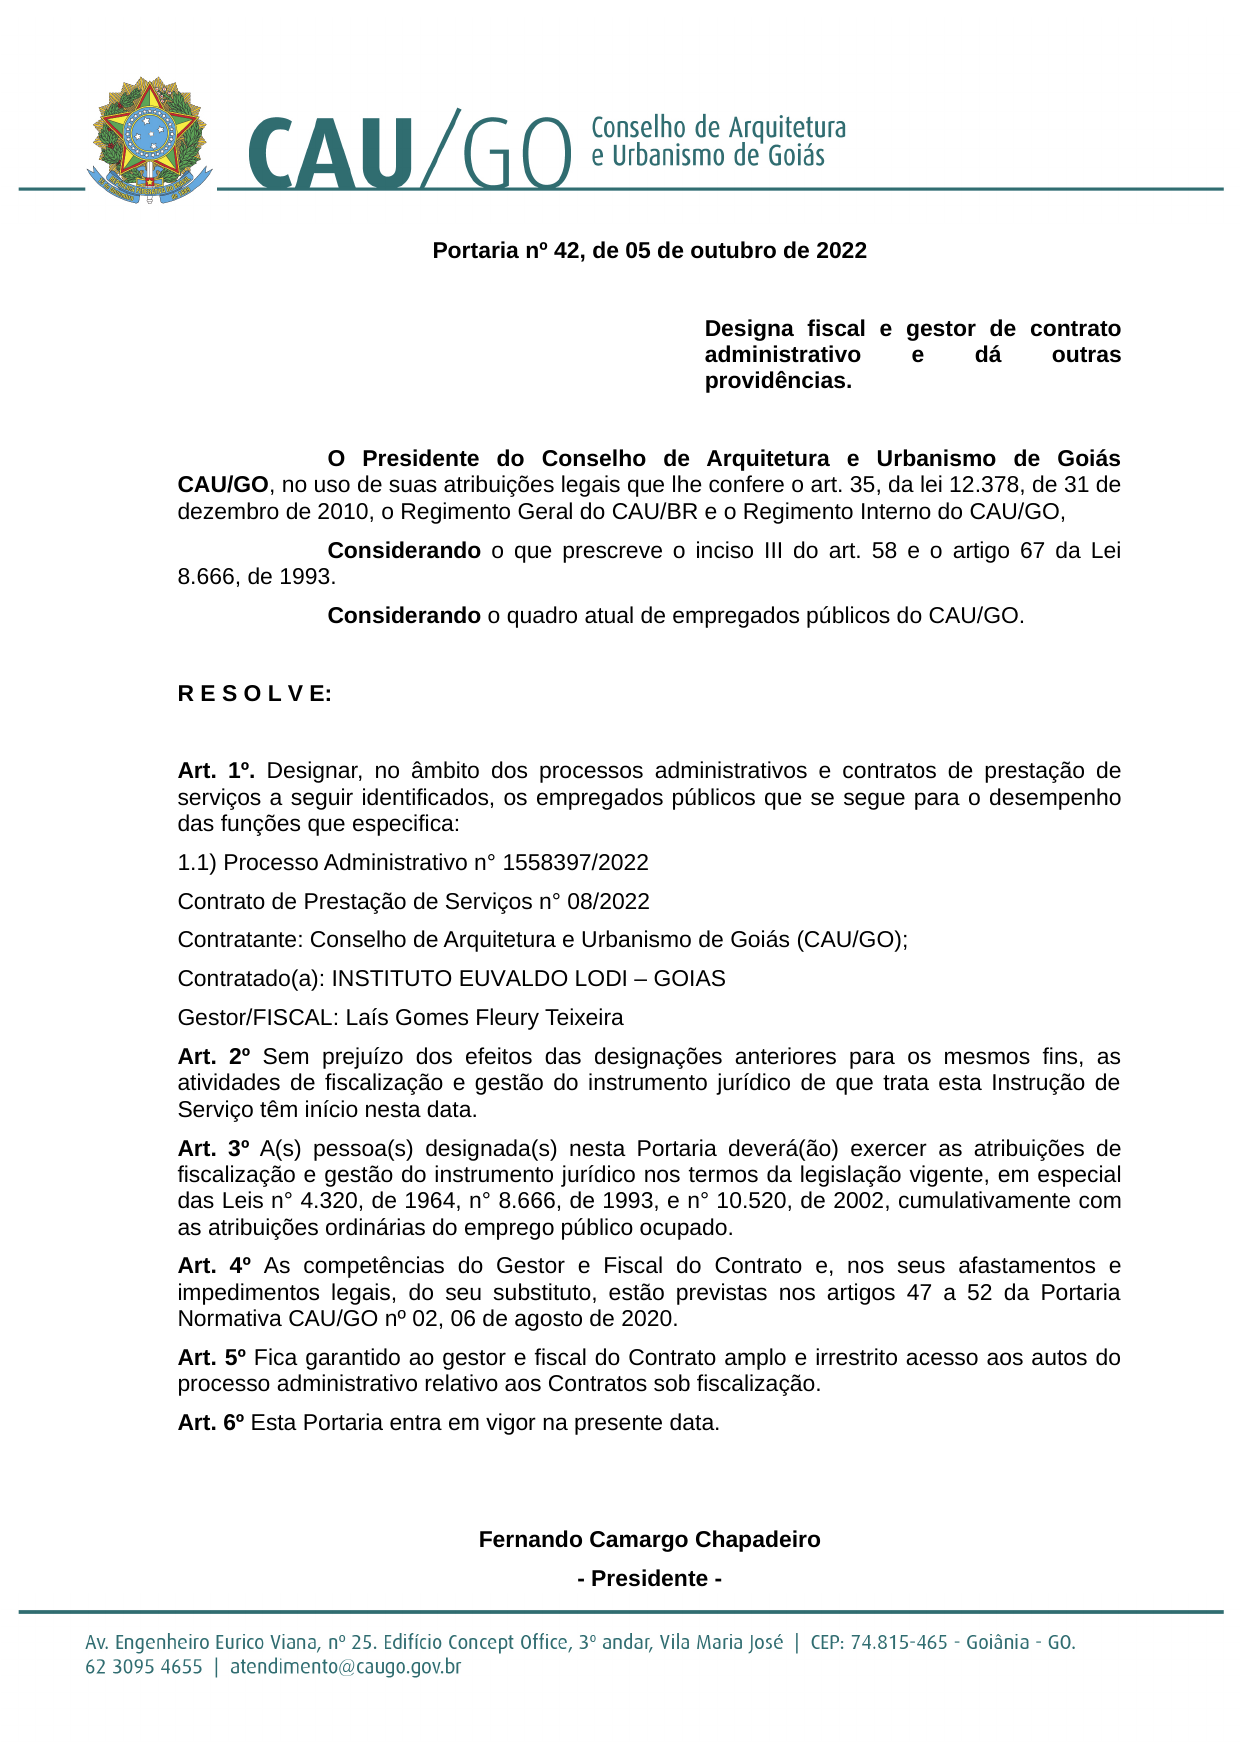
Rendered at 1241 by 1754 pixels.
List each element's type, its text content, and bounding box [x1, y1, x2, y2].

text Contrato de Prestação de Serviços n° 08/2022 [177, 888, 1122, 914]
text - Presidente - [177, 1565, 1122, 1591]
text Designa fiscal e gestor de contrato administrativo e dá outras providências. [704, 314, 1122, 394]
text Art. 1º. Designar, no âmbito dos processos administrativos e contratos de prestação de serviços a seguir identificados, os empregados públicos que se segue para o desempenho das funções que especifica: [177, 757, 1122, 836]
text Gestor/FISCAL: Laís Gomes Fleury Teixeira [177, 1004, 1122, 1031]
text Considerando o que prescreve o inciso III do art. 58 e o artigo 67 da Lei 8.666, de 1993. [177, 537, 1122, 589]
text O Presidente do Conselho de Arquitetura e Urbanismo de Goiás CAU/GO, no uso de suas atribuições legais que lhe confere o art. 35, da lei 12.378, de 31 de dezembro de 2010, o Regimento Geral do CAU/BR e o Regimento Interno do CAU/GO, [177, 445, 1122, 524]
text Contratado(a): INSTITUTO EUVALDO LODI – GOIAS [177, 965, 1122, 992]
text Fernando Camargo Chapadeiro [177, 1526, 1122, 1552]
text Considerando o quadro atual de empregados públicos do CAU/GO. [177, 602, 1122, 628]
text Art. 6º Esta Portaria entra em vigor na presente data. [177, 1409, 1122, 1436]
text Portaria nº 42, de 05 de outubro de 2022 [177, 237, 1122, 263]
text Art. 4º As competências do Gestor e Fiscal do Contrato e, nos seus afastamentos e impedimentos legais, do seu substituto, estão previstas nos artigos 47 a 52 da Portaria Normativa CAU/GO nº 02, 06 de agosto de 2020. [177, 1252, 1122, 1332]
text 1.1) Processo Administrativo n° 1558397/2022 [177, 849, 1122, 875]
text Art. 5º Fica garantido ao gestor e fiscal do Contrato amplo e irrestrito acesso aos autos do processo administrativo relativo aos Contratos sob fiscalização. [177, 1344, 1122, 1397]
text Art. 2º Sem prejuízo dos efeitos das designações anteriores para os mesmos fins, as atividades de fiscalização e gestão do instrumento jurídico de que trata esta Instrução de Serviço têm início nesta data. [177, 1043, 1122, 1122]
text Art. 3º A(s) pessoa(s) designada(s) nesta Portaria deverá(ão) exercer as atribuições de fiscalização e gestão do instrumento jurídico nos termos da legislação vigente, em especial das Leis n° 4.320, de 1964, n° 8.666, de 1993, e n° 10.520, de 2002, cumulativamente com as atribuições ordinárias do emprego público ocupado. [177, 1134, 1122, 1240]
text R E S O L V E: [177, 679, 1122, 706]
text Contratante: Conselho de Arquitetura e Urbanismo de Goiás (CAU/GO); [177, 926, 1122, 953]
